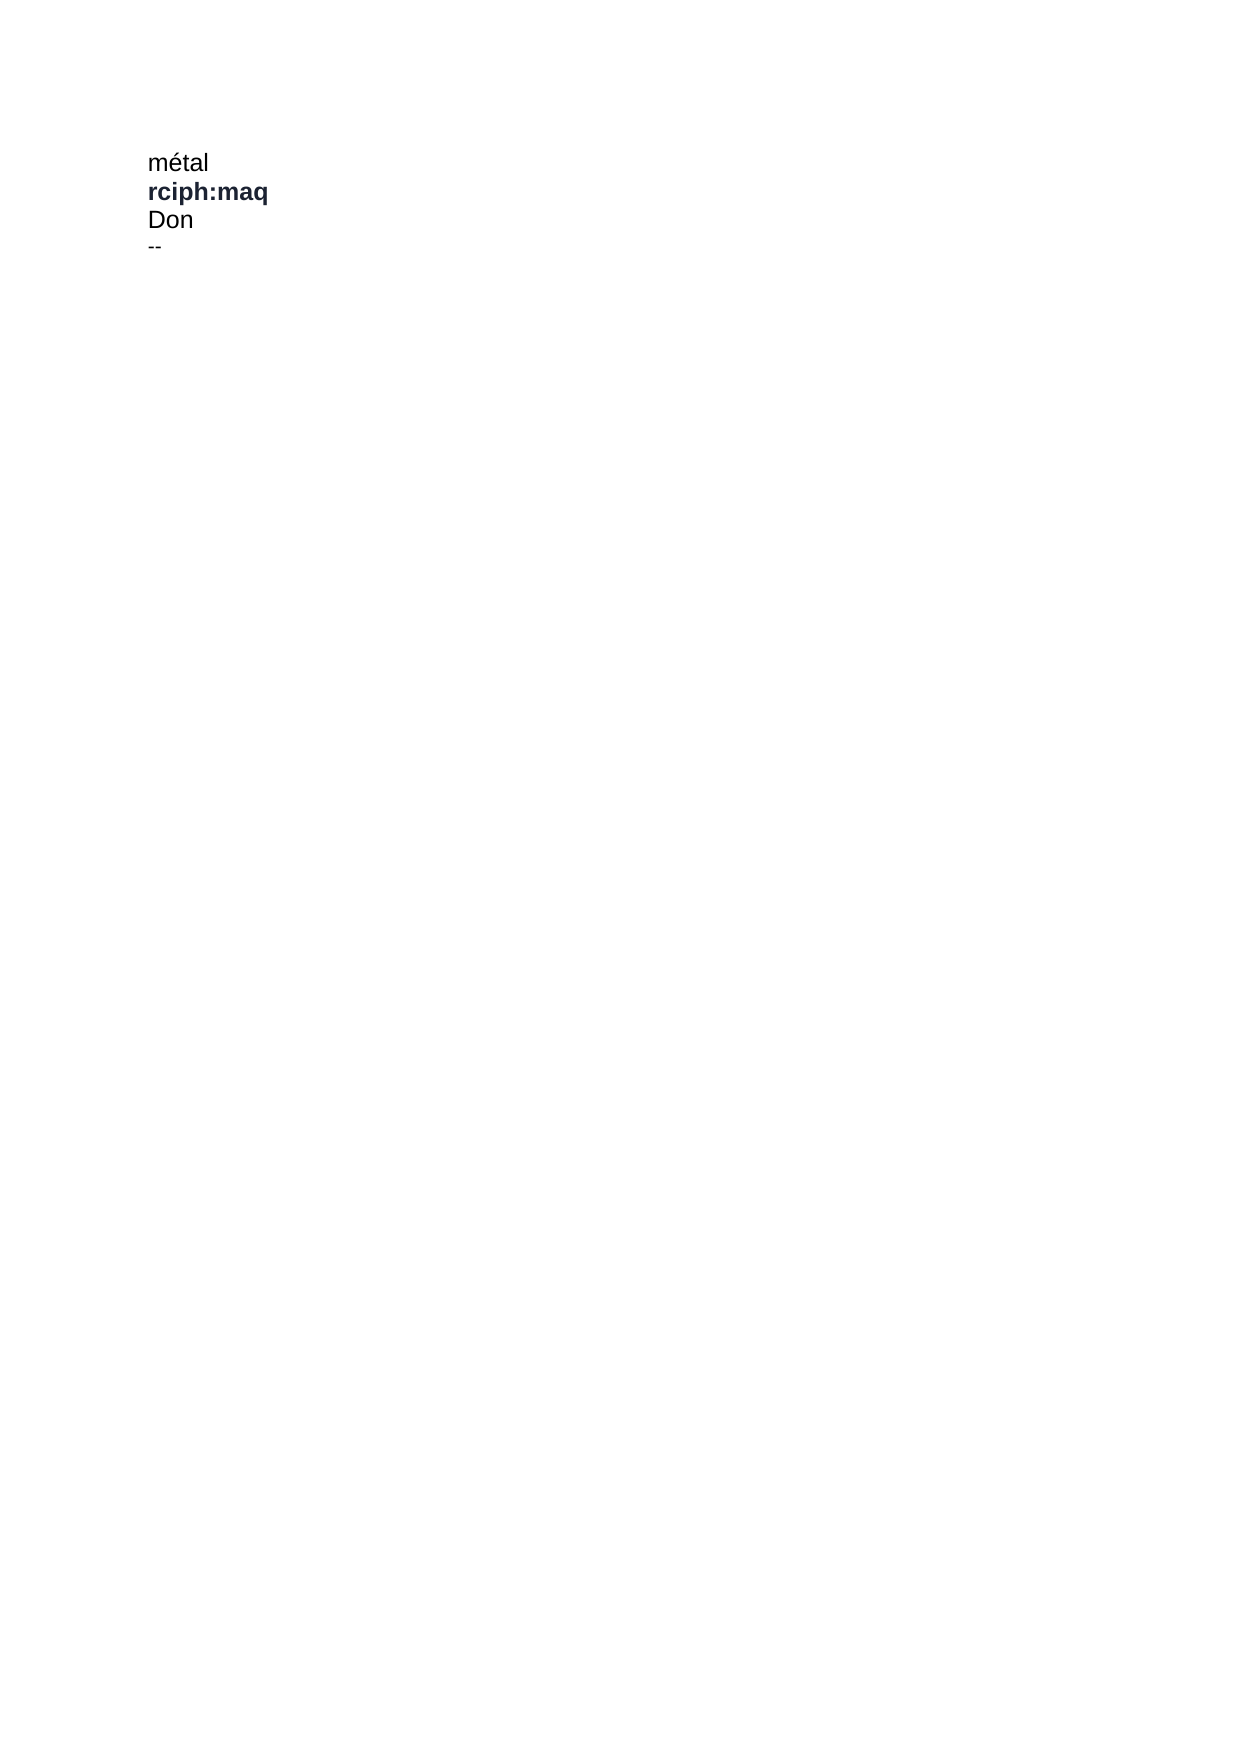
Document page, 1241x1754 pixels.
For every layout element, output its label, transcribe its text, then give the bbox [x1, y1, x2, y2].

text Don [148, 205, 1092, 234]
text métal [148, 148, 1092, 176]
text rciph:maq [148, 176, 1092, 205]
text -- [148, 234, 1092, 258]
